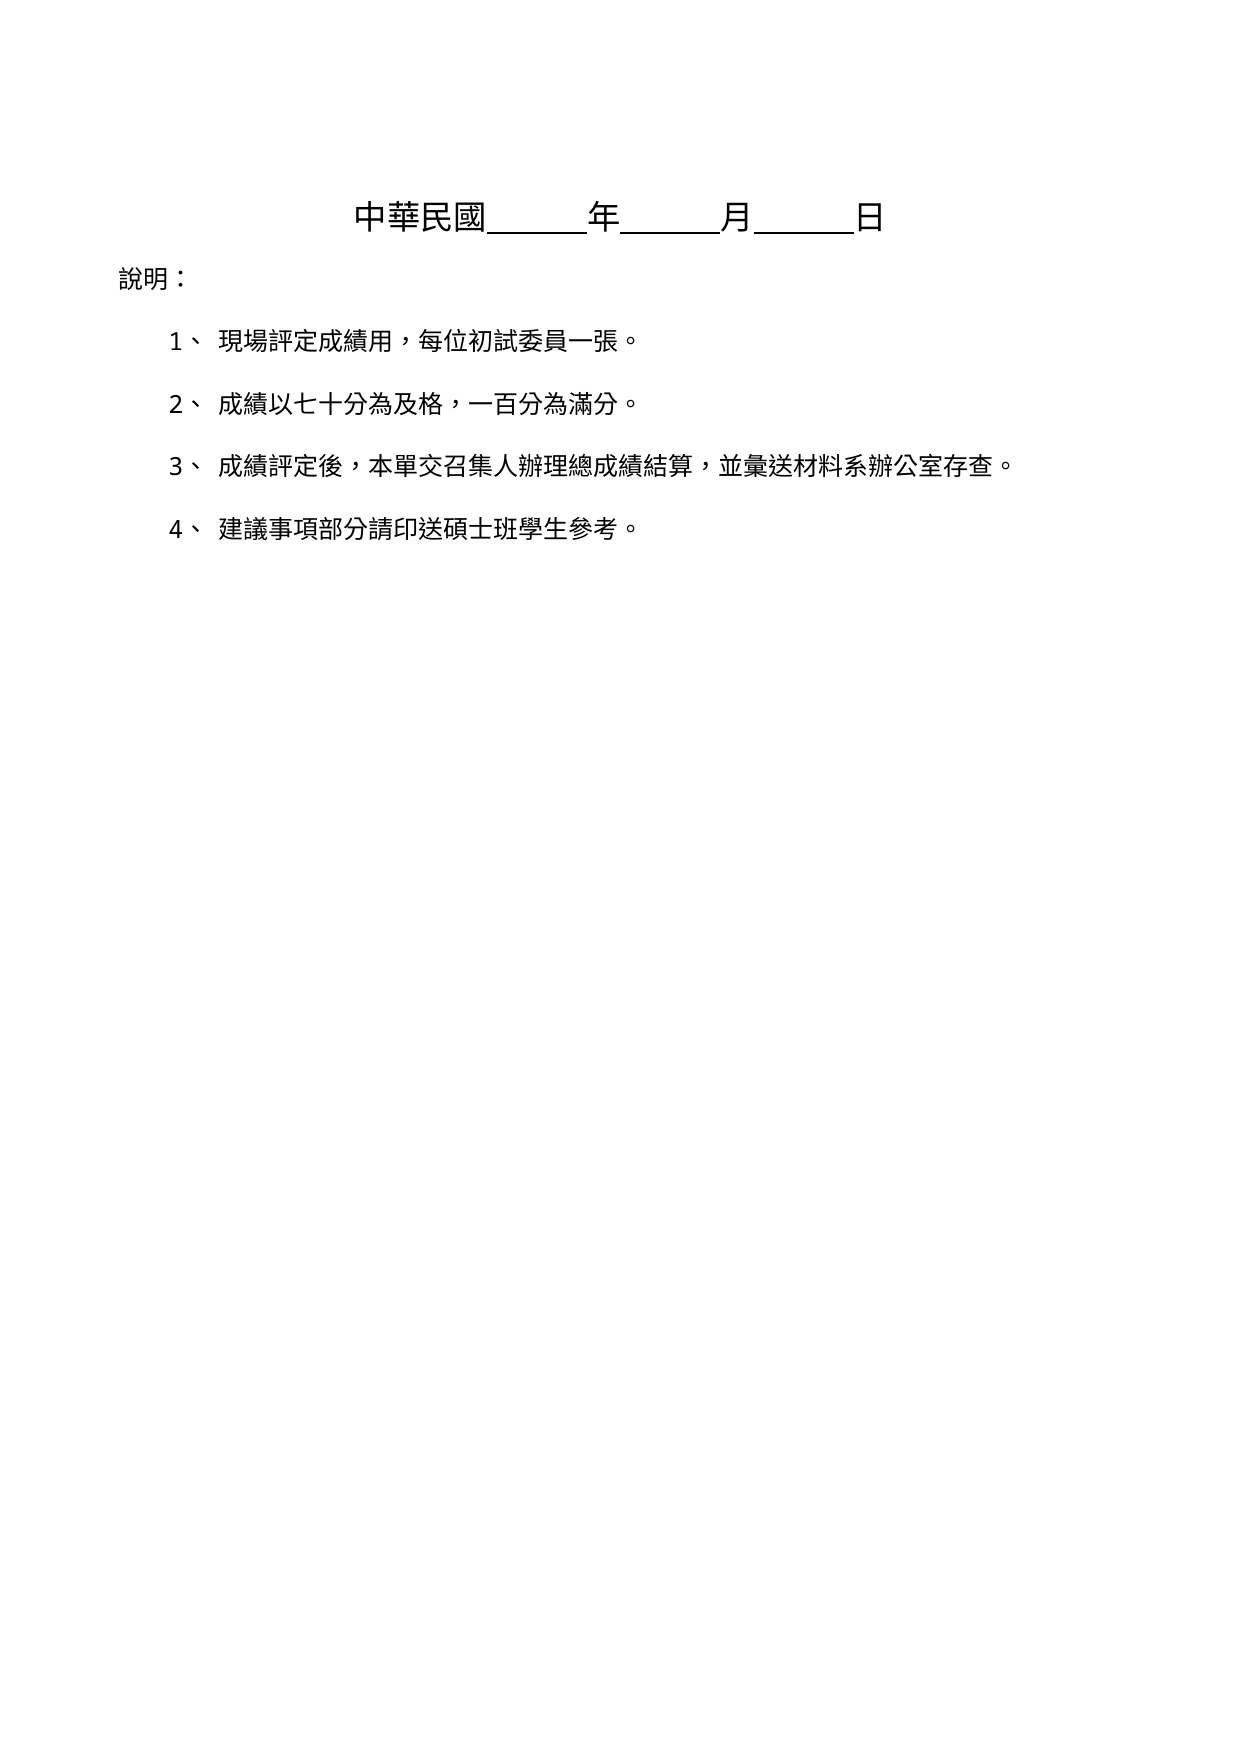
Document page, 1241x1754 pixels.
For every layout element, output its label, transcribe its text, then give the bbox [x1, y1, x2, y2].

list 成績以七十分為及格，一百分為滿分。 [168, 361, 1122, 423]
text 中華民國 年 月 日 [118, 173, 1122, 236]
text 說明： [118, 236, 1122, 298]
list 成績評定後，本單交召集人辦理總成績結算，並彙送材料系辦公室存查。 [168, 423, 1122, 486]
list 建議事項部分請印送碩士班學生參考。 [168, 486, 1122, 548]
list 現場評定成績用，每位初試委員一張。 [168, 298, 1122, 361]
